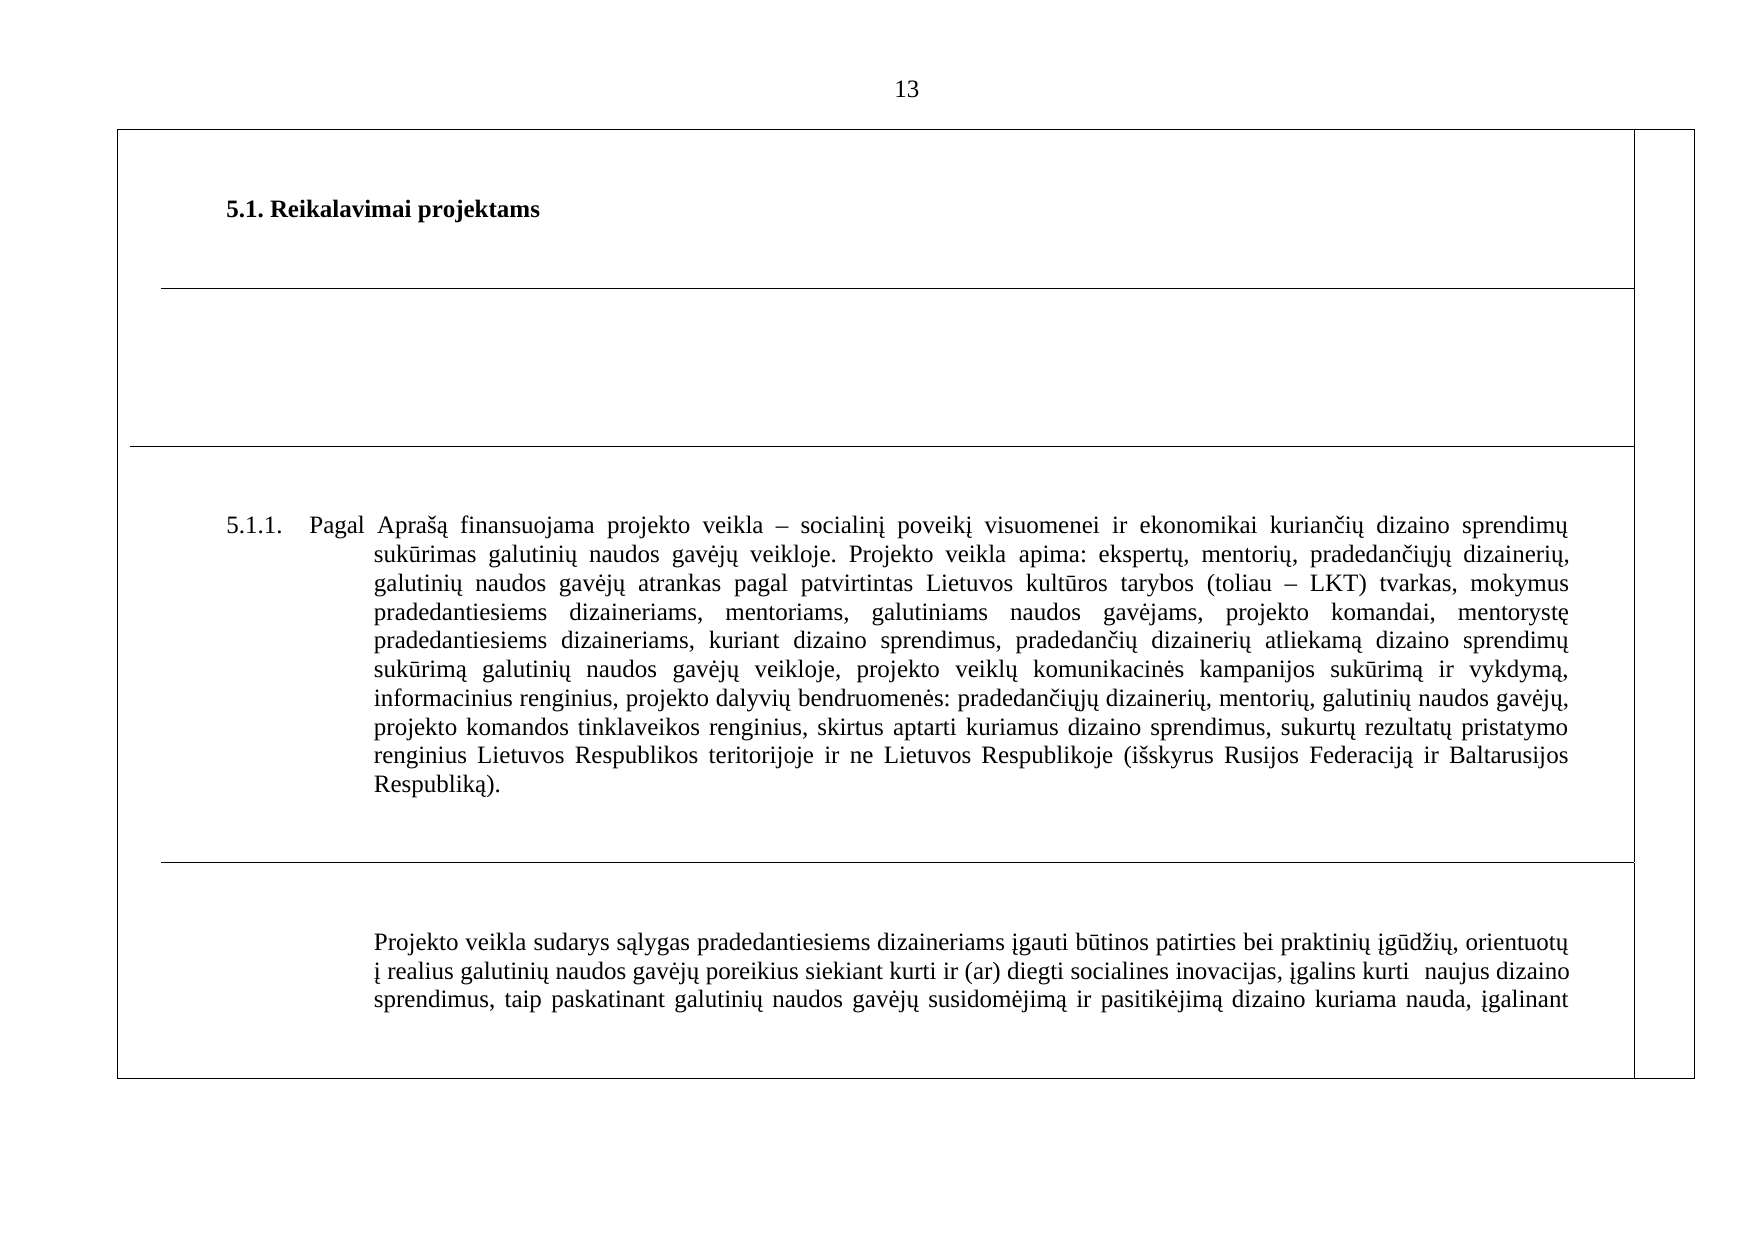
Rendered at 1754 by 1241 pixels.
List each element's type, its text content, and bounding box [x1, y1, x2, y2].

table_cell 5.1. Reikalavimai projektams 5.1.1. Pagal Aprašą finansuojama projekto veikla – socialinį poveikį visuomenei ir ekonomikai kuriančių dizaino sprendimų sukūrimas galutinių naudos gavėjų veikloje. Projekto veikla apima: ekspertų, mentorių, pradedančiųjų dizainerių, galutinių naudos gavėjų atrankas pagal patvirtintas Lietuvos kultūros tarybos (toliau – LKT) tvarkas, mokymus pradedantiesiems dizaineriams, mentoriams, galutiniams naudos gavėjams, projekto komandai, mentorystę pradedantiesiems dizaineriams, kuriant dizaino sprendimus, pradedančių dizainerių atliekamą dizaino sprendimų sukūrimą galutinių naudos gavėjų veikloje, projekto veiklų komunikacinės kampanijos sukūrimą ir vykdymą, informacinius renginius, projekto dalyvių bendruomenės: pradedančiųjų dizainerių, mentorių, galutinių naudos gavėjų, projekto komandos tinklaveikos renginius, skirtus aptarti kuriamus dizaino sprendimus, sukurtų rezultatų pristatymo renginius Lietuvos Respublikos teritorijoje ir ne Lietuvos Respublikoje (išskyrus Rusijos Federaciją ir Baltarusijos Respubliką). Projekto veikla sudarys sąlygas pradedantiesiems dizaineriams įgauti būtinos patirties bei praktinių įgūdžių, orientuotų į realius galutinių naudos gavėjų poreikius siekiant kurti ir (ar) diegti socialines inovacijas, įgalins kurti naujus dizaino sprendimus, taip paskatinant galutinių naudos gavėjų susidomėjimą ir pasitikėjimą dizaino kuriama nauda, įgalinant [118, 130, 1694, 1078]
